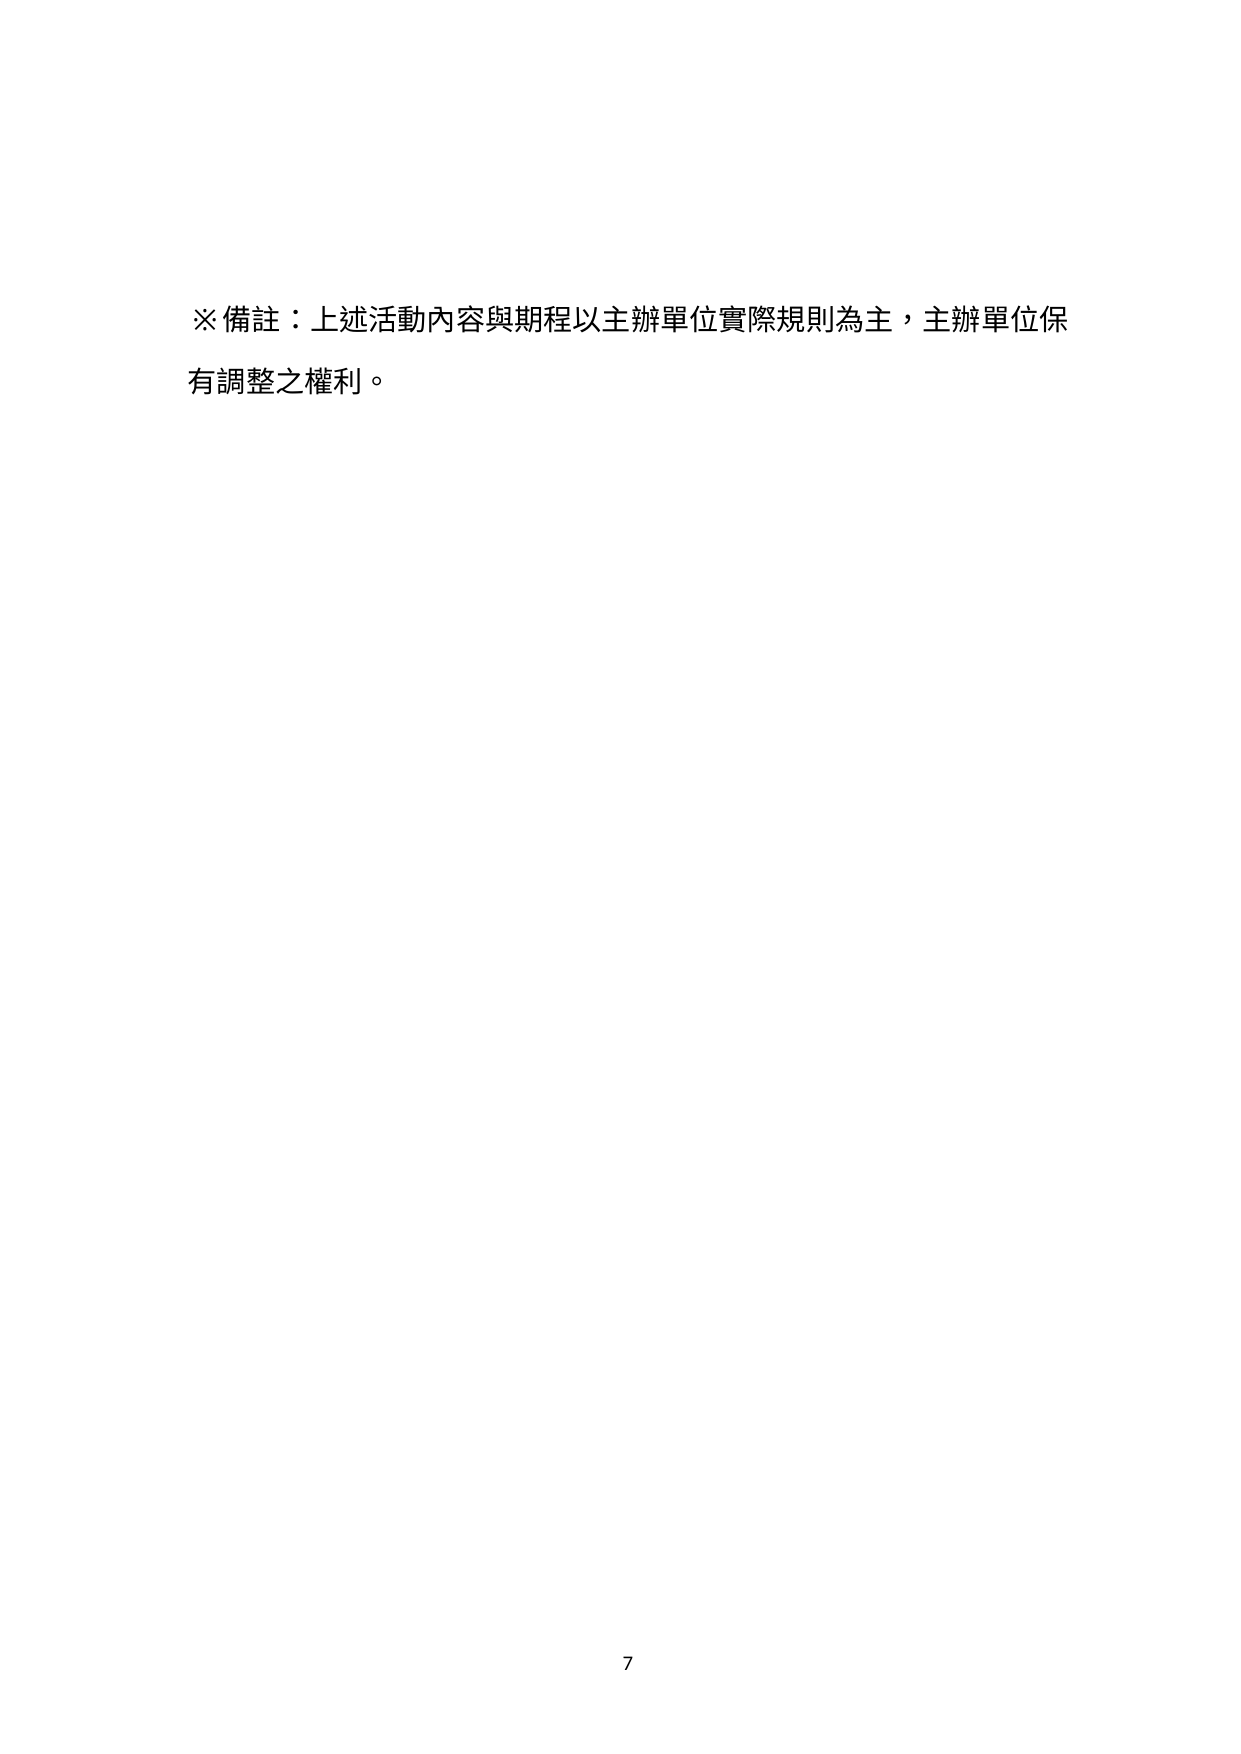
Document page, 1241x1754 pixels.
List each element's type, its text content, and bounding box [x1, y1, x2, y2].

text ※備註：上述活動內容與期程以主辦單位實際規則為主，主辦單位保有調整之權利。 [187, 276, 1093, 401]
